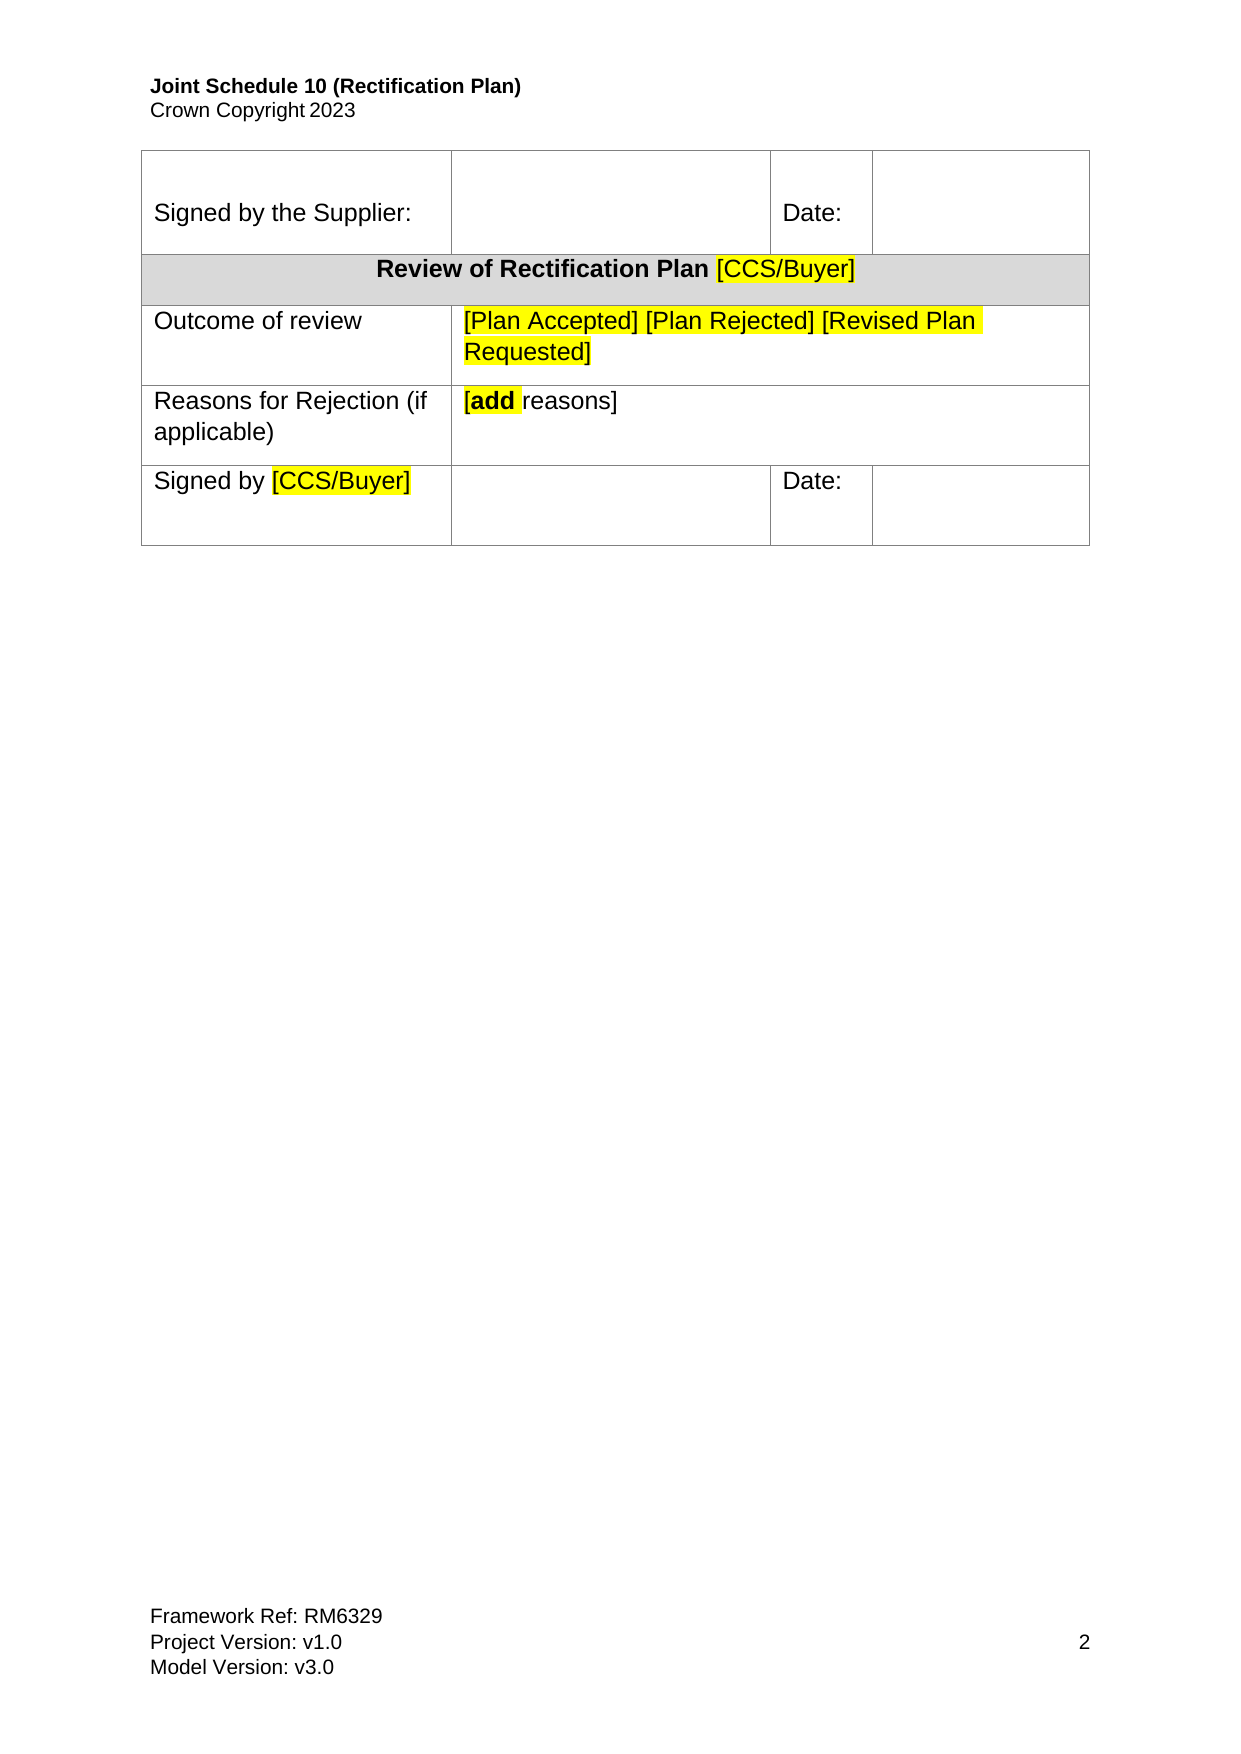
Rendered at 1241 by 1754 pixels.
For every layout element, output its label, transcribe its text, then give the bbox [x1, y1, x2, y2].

table_cell Reasons for Rejection (if applicable) [142, 386, 451, 465]
table_cell [452, 466, 770, 545]
table_cell [452, 151, 770, 253]
table_cell [add reasons] [452, 386, 1089, 465]
table_cell [Plan Accepted] [Plan Rejected] [Revised Plan Requested] [452, 306, 1089, 385]
table_cell Review of Rectification Plan [CCS/Buyer] [142, 255, 1089, 305]
table_cell Signed by [CCS/Buyer] [142, 466, 451, 545]
table_cell Date: [771, 466, 872, 545]
table_cell Date: [771, 151, 872, 253]
table_cell Outcome of review [142, 306, 451, 385]
table_cell Signed by the Supplier: [142, 151, 451, 253]
table_cell [873, 151, 1089, 253]
table_cell [873, 466, 1089, 545]
